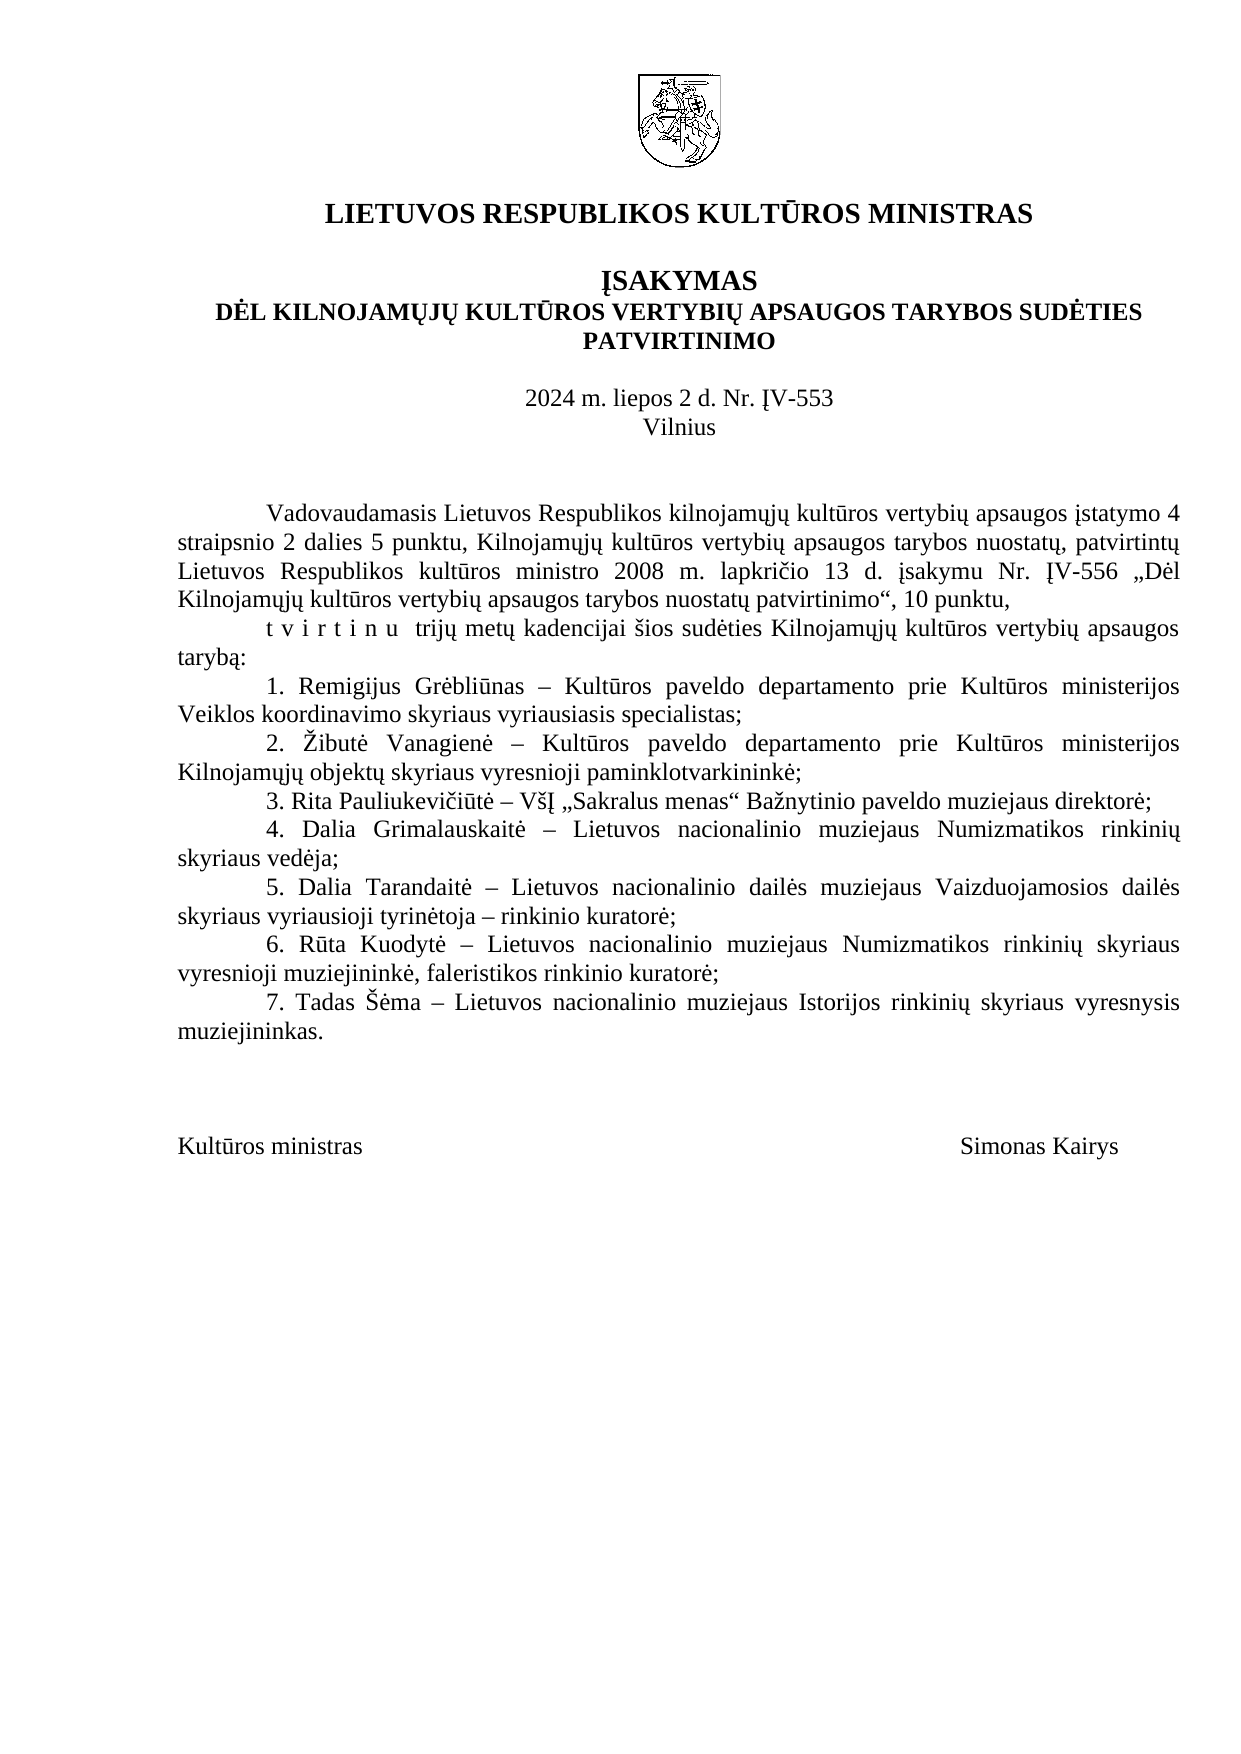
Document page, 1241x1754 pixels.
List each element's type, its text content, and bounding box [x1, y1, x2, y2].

text Kultūros ministras Simonas Kairys [177, 1131, 1181, 1159]
text 2. Žibutė Vanagienė – Kultūros paveldo departamento prie Kultūros ministerijos Kilnojamųjų objektų skyriaus vyresnioji paminklotvarkininkė; [177, 728, 1181, 786]
text 2024 m. liepos 2 d. Nr. ĮV-553 [177, 383, 1181, 412]
text 6. Rūta Kuodytė – Lietuvos nacionalinio muziejaus Numizmatikos rinkinių skyriaus vyresnioji muziejininkė, faleristikos rinkinio kuratorė; [177, 929, 1181, 987]
text LIETUVOS RESPUBLIKOS KULTŪROS MINISTRAS [177, 196, 1181, 230]
text Vadovaudamasis Lietuvos Respublikos kilnojamųjų kultūros vertybių apsaugos įstatymo 4 straipsnio 2 dalies 5 punktu, Kilnojamųjų kultūros vertybių apsaugos tarybos nuostatų, patvirtintų Lietuvos Respublikos kultūros ministro 2008 m. lapkričio 13 d. įsakymu Nr. ĮV-556 „Dėl Kilnojamųjų kultūros vertybių apsaugos tarybos nuostatų patvirtinimo“, 10 punktu, [177, 498, 1181, 613]
text 5. Dalia Tarandaitė – Lietuvos nacionalinio dailės muziejaus Vaizduojamosios dailės skyriaus vyriausioji tyrinėtoja – rinkinio kuratorė; [177, 872, 1181, 929]
text 3. Rita Pauliukevičiūtė – VšĮ „Sakralus menas“ Bažnytinio paveldo muziejaus direktorė; [177, 786, 1181, 814]
text ĮSAKYMAS [177, 263, 1181, 297]
text 1. Remigijus Grėbliūnas – Kultūros paveldo departamento prie Kultūros ministerijos Veiklos koordinavimo skyriaus vyriausiasis specialistas; [177, 671, 1181, 728]
text t v i r t i n u trijų metų kadencijai šios sudėties Kilnojamųjų kultūros vertybių apsaugos tarybą: [177, 613, 1181, 671]
text 4. Dalia Grimalauskaitė – Lietuvos nacionalinio muziejaus Numizmatikos rinkinių skyriaus vedėja; [177, 814, 1181, 872]
text 7. Tadas Šėma – Lietuvos nacionalinio muziejaus Istorijos rinkinių skyriaus vyresnysis muziejininkas. [177, 987, 1181, 1044]
text Vilnius [177, 412, 1181, 441]
text dėl kilnojamųjų kultūros vertybių apsaugos tarybos sudėties patvirtinimo [177, 297, 1181, 354]
